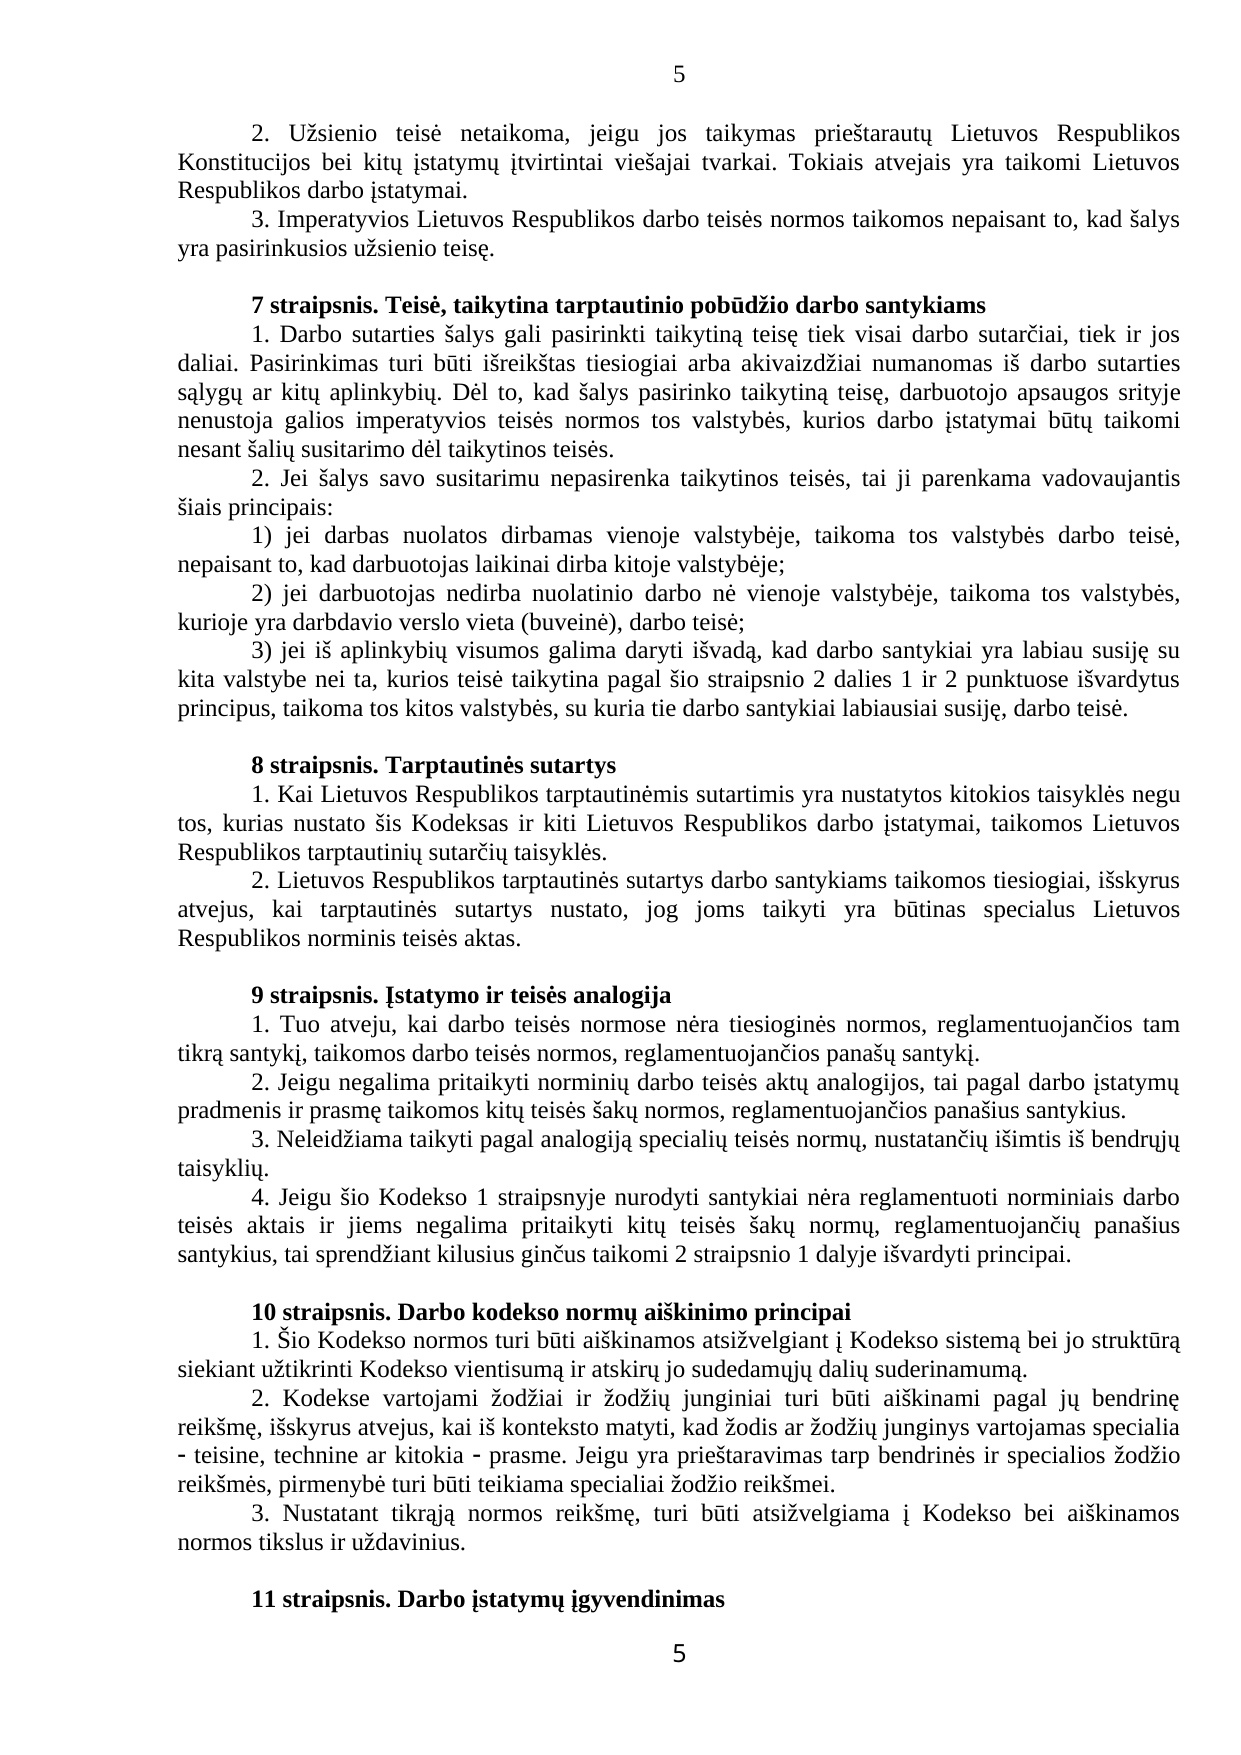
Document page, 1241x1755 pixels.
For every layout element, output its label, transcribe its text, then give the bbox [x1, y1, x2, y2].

text 3. Nustatant tikrąją normos reikšmę, turi būti atsižvelgiama į Kodekso bei aiškinamos normos tikslus ir uždavinius. [177, 1498, 1181, 1556]
text 3. Imperatyvios Lietuvos Respublikos darbo teisės normos taikomos nepaisant to, kad šalys yra pasirinkusios užsienio teisę. [177, 204, 1181, 262]
text 1. Tuo atveju, kai darbo teisės normose nėra tiesioginės normos, reglamentuojančios tam tikrą santykį, taikomos darbo teisės normos, reglamentuojančios panašų santykį. [177, 1009, 1181, 1067]
text 11 straipsnis. Darbo įstatymų įgyvendinimas [177, 1584, 1181, 1613]
text 2. Lietuvos Respublikos tarptautinės sutartys darbo santykiams taikomos tiesiogiai, išskyrus atvejus, kai tarptautinės sutartys nustato, jog joms taikyti yra būtinas specialus Lietuvos Respublikos norminis teisės aktas. [177, 866, 1181, 952]
text 9 straipsnis. Įstatymo ir teisės analogija [177, 981, 1181, 1009]
text 2. Jei šalys savo susitarimu nepasirenka taikytinos teisės, tai ji parenkama vadovaujantis šiais principais: [177, 463, 1181, 521]
text 2. Kodekse vartojami žodžiai ir žodžių junginiai turi būti aiškinami pagal jų bendrinę reikšmę, išskyrus atvejus, kai iš konteksto matyti, kad žodis ar žodžių junginys vartojamas specialia  teisine, technine ar kitokia  prasme. Jeigu yra prieštaravimas tarp bendrinės ir specialios žodžio reikšmės, pirmenybė turi būti teikiama specialiai žodžio reikšmei. [177, 1383, 1181, 1498]
text 1. Šio Kodekso normos turi būti aiškinamos atsižvelgiant į Kodekso sistemą bei jo struktūrą siekiant užtikrinti Kodekso vientisumą ir atskirų jo sudedamųjų dalių suderinamumą. [177, 1326, 1181, 1383]
text 7 straipsnis. Teisė, taikytina tarptautinio pobūdžio darbo santykiams [177, 291, 1181, 319]
text 3. Neleidžiama taikyti pagal analogiją specialių teisės normų, nustatančių išimtis iš bendrųjų taisyklių. [177, 1124, 1181, 1182]
text 8 straipsnis. Tarptautinės sutartys [177, 751, 1181, 779]
text 3) jei iš aplinkybių visumos galima daryti išvadą, kad darbo santykiai yra labiau susiję su kita valstybe nei ta, kurios teisė taikytina pagal šio straipsnio 2 dalies 1 ir 2 punktuose išvardytus principus, taikoma tos kitos valstybės, su kuria tie darbo santykiai labiausiai susiję, darbo teisė. [177, 636, 1181, 722]
text 10 straipsnis. Darbo kodekso normų aiškinimo principai [177, 1297, 1181, 1326]
text 4. Jeigu šio Kodekso 1 straipsnyje nurodyti santykiai nėra reglamentuoti norminiais darbo teisės aktais ir jiems negalima pritaikyti kitų teisės šakų normų, reglamentuojančių panašius santykius, tai sprendžiant kilusius ginčus taikomi 2 straipsnio 1 dalyje išvardyti principai. [177, 1182, 1181, 1268]
text 1. Kai Lietuvos Respublikos tarptautinėmis sutartimis yra nustatytos kitokios taisyklės negu tos, kurias nustato šis Kodeksas ir kiti Lietuvos Respublikos darbo įstatymai, taikomos Lietuvos Respublikos tarptautinių sutarčių taisyklės. [177, 779, 1181, 866]
text 2. Jeigu negalima pritaikyti norminių darbo teisės aktų analogijos, tai pagal darbo įstatymų pradmenis ir prasmę taikomos kitų teisės šakų normos, reglamentuojančios panašius santykius. [177, 1067, 1181, 1124]
text 1. Darbo sutarties šalys gali pasirinkti taikytiną teisę tiek visai darbo sutarčiai, tiek ir jos daliai. Pasirinkimas turi būti išreikštas tiesiogiai arba akivaizdžiai numanomas iš darbo sutarties sąlygų ar kitų aplinkybių. Dėl to, kad šalys pasirinko taikytiną teisę, darbuotojo apsaugos srityje nenustoja galios imperatyvios teisės normos tos valstybės, kurios darbo įstatymai būtų taikomi nesant šalių susitarimo dėl taikytinos teisės. [177, 319, 1181, 463]
text 1) jei darbas nuolatos dirbamas vienoje valstybėje, taikoma tos valstybės darbo teisė, nepaisant to, kad darbuotojas laikinai dirba kitoje valstybėje; [177, 521, 1181, 578]
text 2. Užsienio teisė netaikoma, jeigu jos taikymas prieštarautų Lietuvos Respublikos Konstitucijos bei kitų įstatymų įtvirtintai viešajai tvarkai. Tokiais atvejais yra taikomi Lietuvos Respublikos darbo įstatymai. [177, 118, 1181, 204]
text 2) jei darbuotojas nedirba nuolatinio darbo nė vienoje valstybėje, taikoma tos valstybės, kurioje yra darbdavio verslo vieta (buveinė), darbo teisė; [177, 578, 1181, 636]
